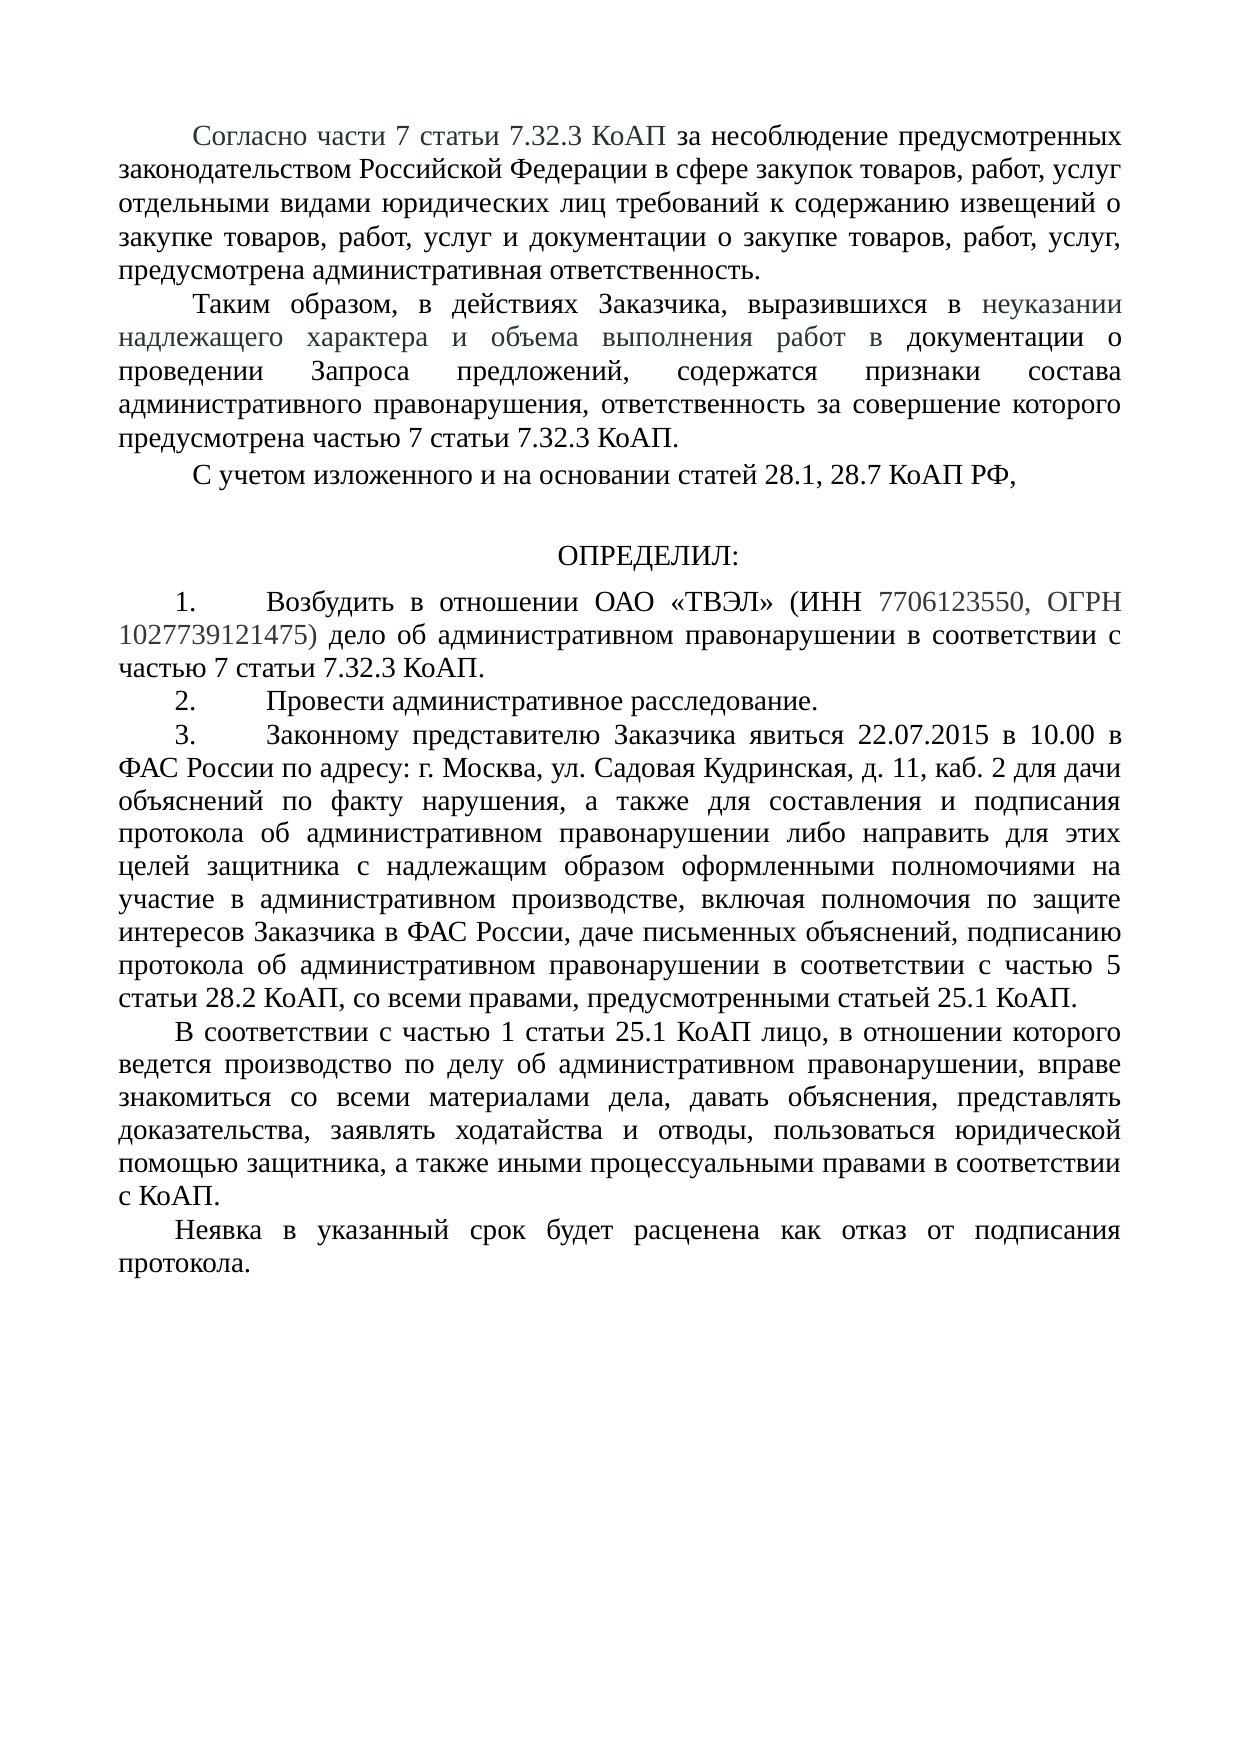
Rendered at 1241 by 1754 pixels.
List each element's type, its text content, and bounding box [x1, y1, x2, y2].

text С учетом изложенного и на основании статей 28.1, 28.7 КоАП РФ, [118, 453, 1122, 493]
text 3. Законному представителю Заказчика явиться 22.07.2015 в 10.00 в ФАС России по адресу: г. Москва, ул. Садовая Кудринская, д. 11, каб. 2 для дачи объяснений по факту нарушения, а также для составления и подписания протокола об административном правонарушении либо направить для этих целей защитника с надлежащим образом оформленными полномочиями на участие в административном производстве, включая полномочия по защите интересов Заказчика в ФАС России, даче письменных объяснений, подписанию протокола об административном правонарушении в соответствии с частью 5 статьи 28.2 КоАП, со всеми правами, предусмотренными статьей 25.1 КоАП. [118, 717, 1122, 1014]
text 2. Провести административное расследование. [118, 683, 1122, 717]
text Согласно части 7 статьи 7.32.3 КоАП за несоблюдение предусмотренных законодательством Российской Федерации в сфере закупок товаров, работ, услуг отдельными видами юридических лиц требований к содержанию извещений о закупке товаров, работ, услуг и документации о закупке товаров, работ, услуг, предусмотрена административная ответственность. [118, 118, 1122, 286]
text ОПРЕДЕЛИЛ: [118, 538, 1122, 572]
text 1. Возбудить в отношении ОАО «ТВЭЛ» (ИНН 7706123550, ОГРН 1027739121475) дело об административном правонарушении в соответствии с частью 7 статьи 7.32.3 КоАП. [118, 584, 1122, 683]
text Неявка в указанный срок будет расценена как отказ от подписания протокола. [118, 1212, 1122, 1278]
text В соответствии с частью 1 статьи 25.1 КоАП лицо, в отношении которого ведется производство по делу об административном правонарушении, вправе знакомиться со всеми материалами дела, давать объяснения, представлять доказательства, заявлять ходатайства и отводы, пользоваться юридической помощью защитника, а также иными процессуальными правами в соответствии с КоАП. [118, 1014, 1122, 1212]
text Таким образом, в действиях Заказчика, выразившихся в неуказании надлежащего характера и объема выполнения работ в документации о проведении Запроса предложений, содержатся признаки состава административного правонарушения, ответственность за совершение которого предусмотрена частью 7 статьи 7.32.3 КоАП. [118, 286, 1122, 453]
